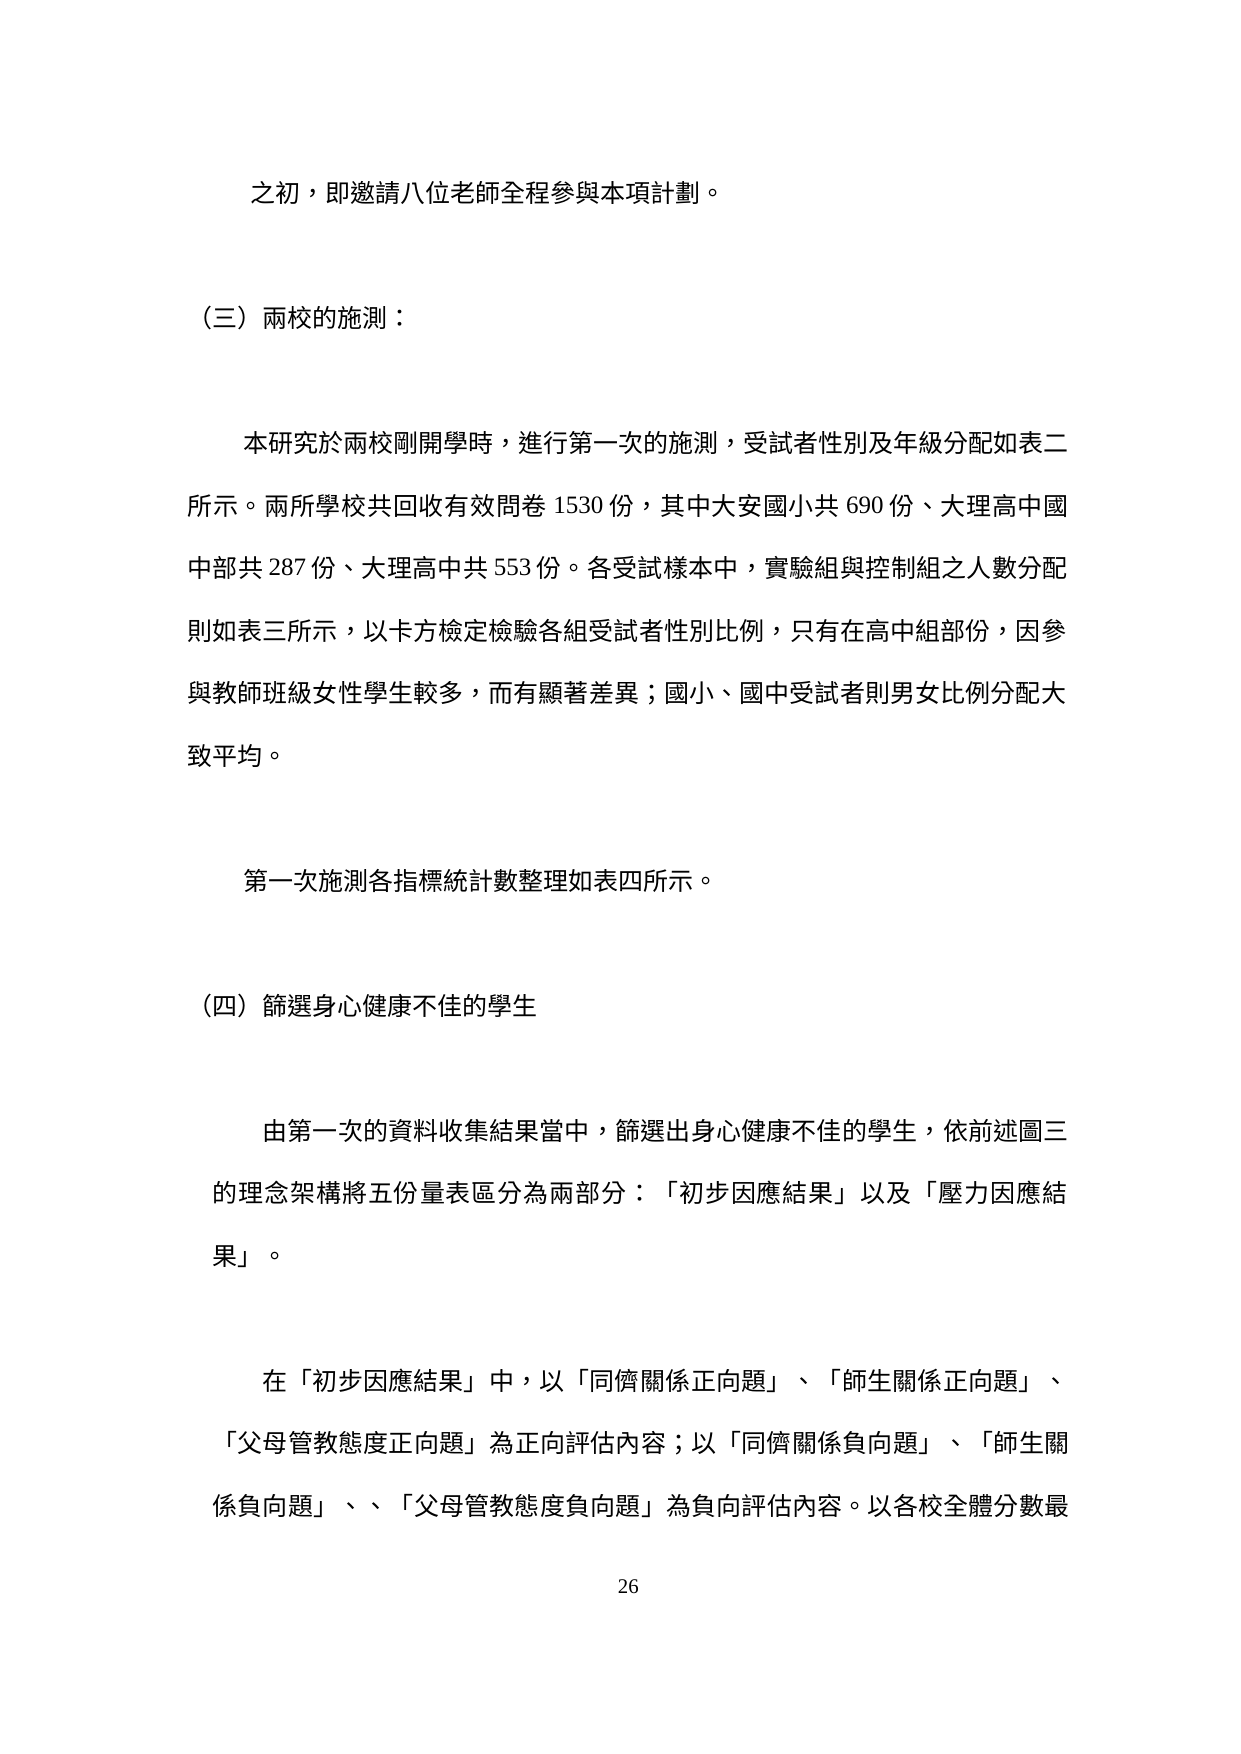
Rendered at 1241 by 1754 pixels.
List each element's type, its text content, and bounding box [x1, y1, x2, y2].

text 本研究於兩校剛開學時，進行第一次的施測，受試者性別及年級分配如表二所示。兩所學校共回收有效問卷1530份，其中大安國小共690份、大理高中國中部共287份、大理高中共553份。各受試樣本中，實驗組與控制組之人數分配則如表三所示，以卡方檢定檢驗各組受試者性別比例，只有在高中組部份，因參與教師班級女性學生較多，而有顯著差異；國小、國中受試者則男女比例分配大致平均。 [187, 400, 1069, 775]
text （三）兩校的施測： [187, 275, 1069, 337]
text 由第一次的資料收集結果當中，篩選出身心健康不佳的學生，依前述圖三的理念架構將五份量表區分為兩部分：「初步因應結果」以及「壓力因應結果」。 [212, 1087, 1069, 1275]
text （四）篩選身心健康不佳的學生 [187, 962, 1069, 1025]
text 在「初步因應結果」中，以「同儕關係正向題」、「師生關係正向題」、「父母管教態度正向題」為正向評估內容；以「同儕關係負向題」、「師生關係負向題」、、「父母管教態度負向題」為負向評估內容。以各校全體分數最 [212, 1337, 1069, 1525]
text 第一次施測各指標統計數整理如表四所示。 [187, 837, 1069, 900]
text 之初，即邀請八位老師全程參與本項計劃。 [187, 150, 1069, 212]
